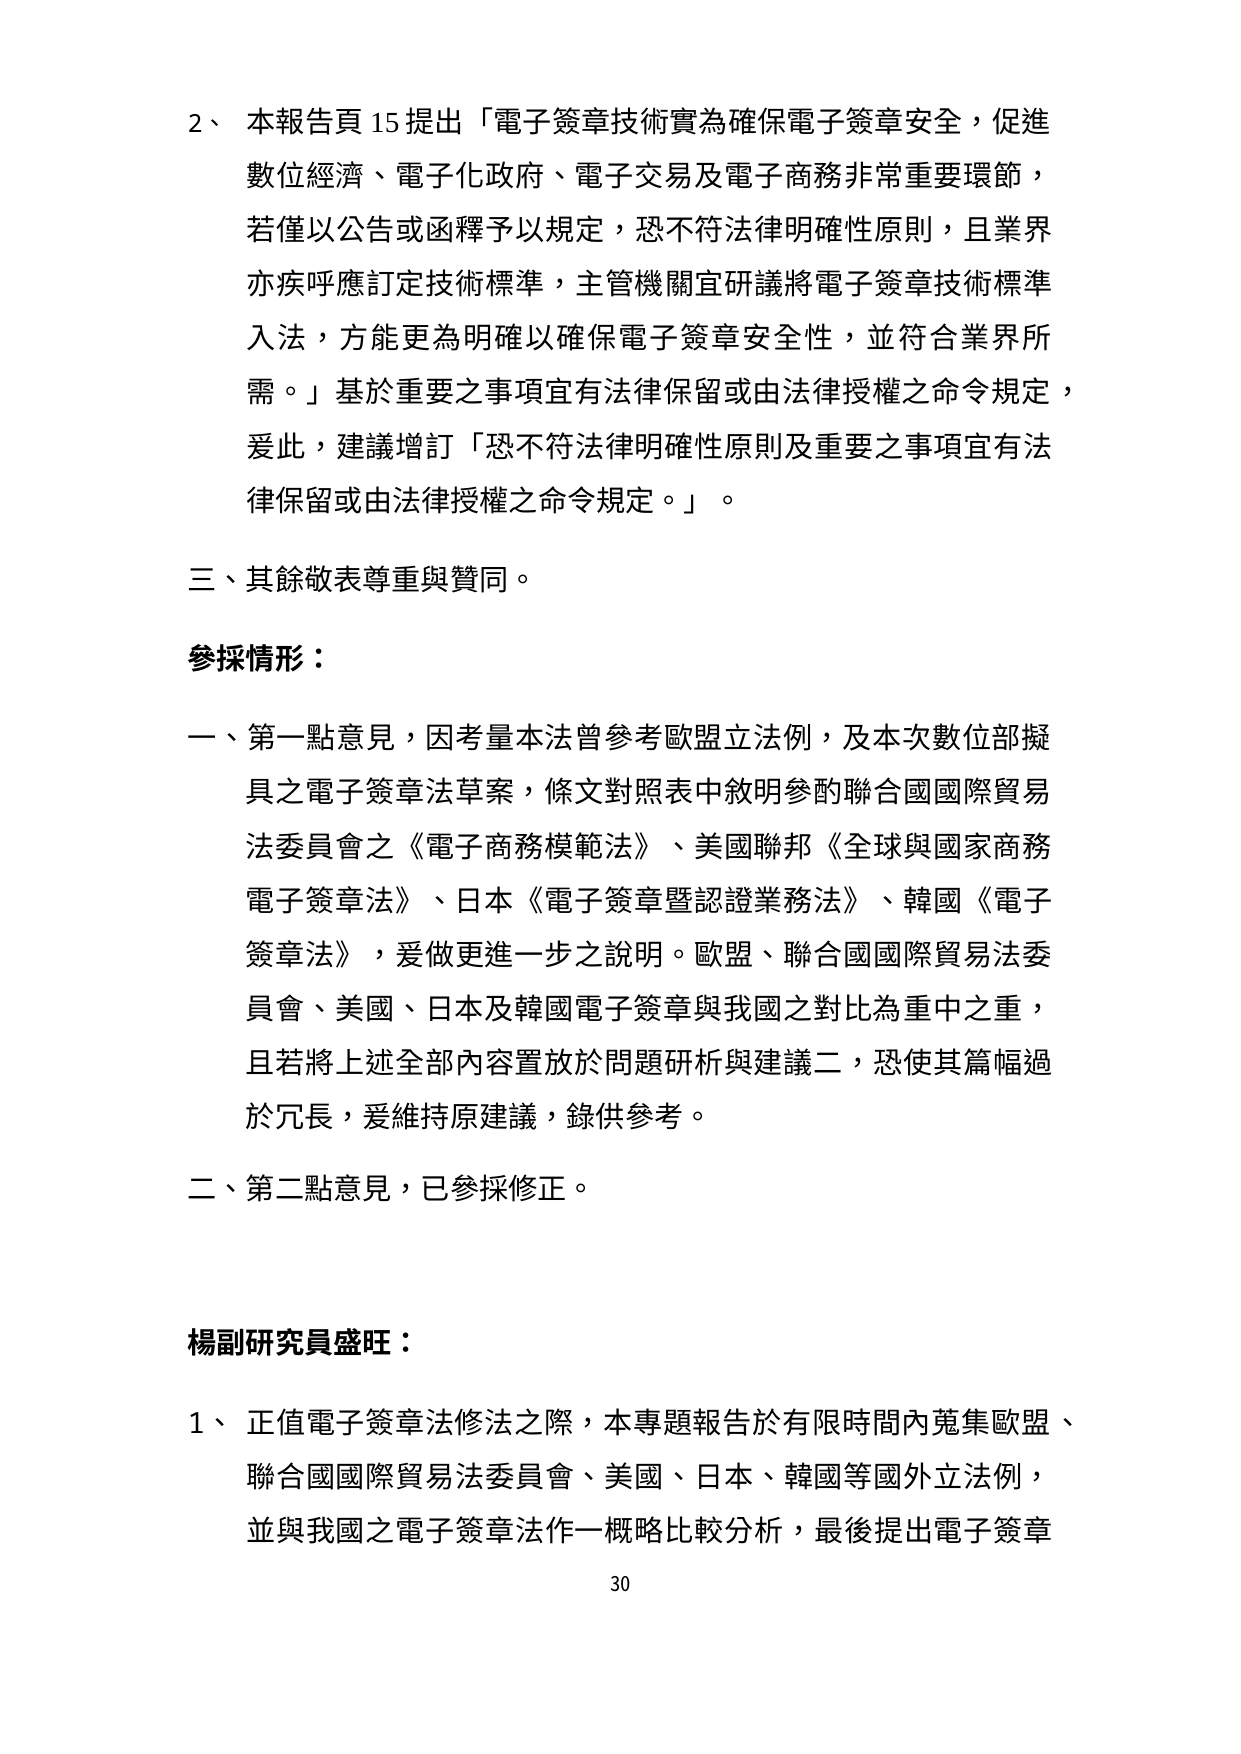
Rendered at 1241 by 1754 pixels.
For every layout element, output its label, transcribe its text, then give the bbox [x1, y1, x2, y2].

text 參採情形： [187, 626, 1053, 680]
list 正值電子簽章法修法之際，本專題報告於有限時間內蒐集歐盟、聯合國國際貿易法委員會、美國、日本、韓國等國外立法例，並與我國之電子簽章法作一概略比較分析，最後提出電子簽章法修法方向淺析，敬表贊同。 [187, 1390, 1053, 1552]
text 三、其餘敬表尊重與贊同。 [187, 547, 1053, 601]
list 本報告頁15提出「電子簽章技術實為確保電子簽章安全，促進數位經濟、電子化政府、電子交易及電子商務非常重要環節，若僅以公告或函釋予以規定，恐不符法律明確性原則，且業界亦疾呼應訂定技術標準，主管機關宜研議將電子簽章技術標準入法，方能更為明確以確保電子簽章安全性，並符合業界所需。」基於重要之事項宜有法律保留或由法律授權之命令規定，爰此，建議增訂「恐不符法律明確性原則及重要之事項宜有法律保留或由法律授權之命令規定。」。 [187, 89, 1053, 522]
text 二、第二點意見，已參採修正。 [187, 1156, 1053, 1211]
text 一、第一點意見，因考量本法曾參考歐盟立法例，及本次數位部擬具之電子簽章法草案，條文對照表中敘明參酌聯合國國際貿易法委員會之《電子商務模範法》、美國聯邦《全球與國家商務電子簽章法》、日本《電子簽章暨認證業務法》、韓國《電子簽章法》，爰做更進一步之說明。歐盟、聯合國國際貿易法委員會、美國、日本及韓國電子簽章與我國之對比為重中之重，且若將上述全部內容置放於問題研析與建議二，恐使其篇幅過於冗長，爰維持原建議，錄供參考。 [187, 705, 1053, 1139]
text 楊副研究員盛旺： [187, 1311, 1053, 1365]
